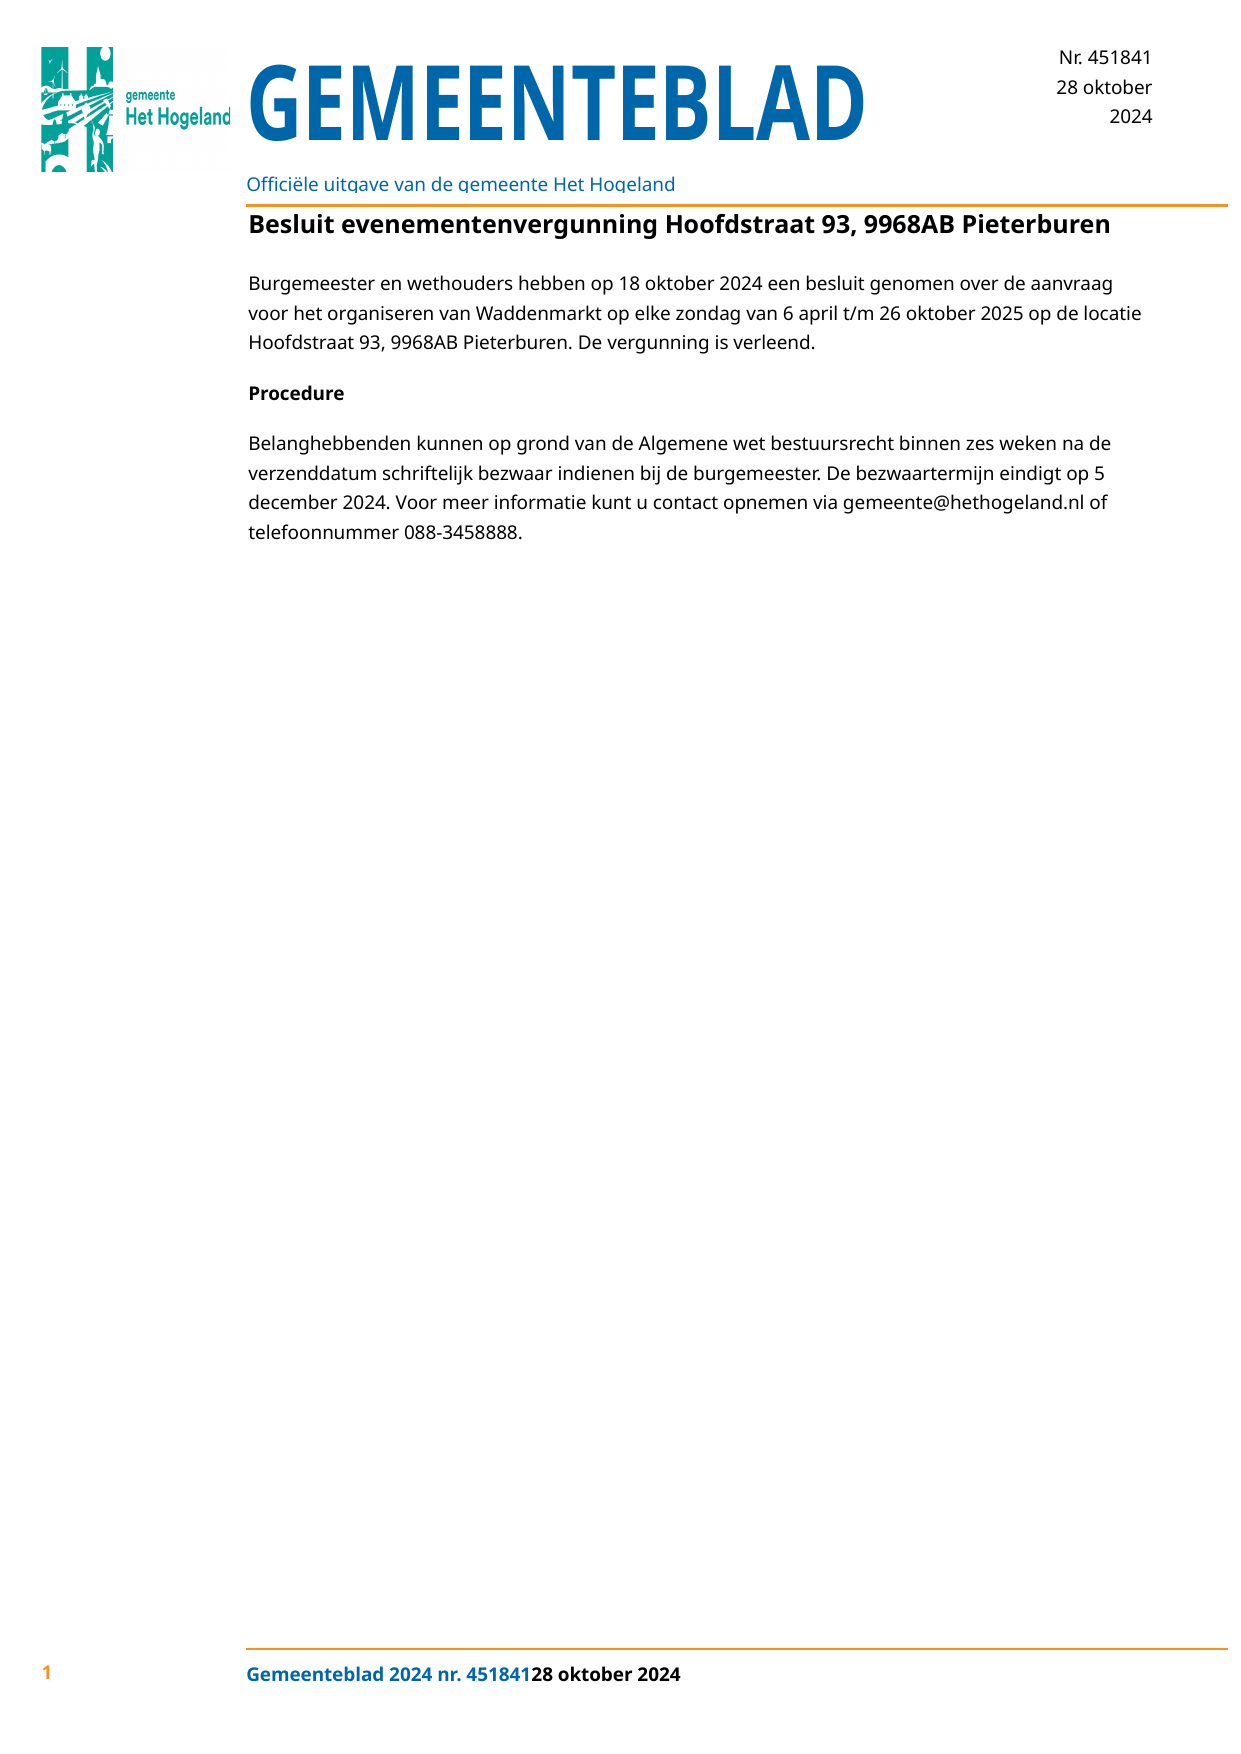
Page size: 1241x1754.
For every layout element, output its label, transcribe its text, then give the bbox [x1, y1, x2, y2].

text Procedure [248, 380, 1152, 406]
picture [41, 47, 231, 172]
text Besluit evenementenvergunning Hoofdstraat 93, 9968AB Pieterburen [248, 207, 1152, 241]
text Burgemeester en wethouders hebben op 18 oktober 2024 een besluit genomen over de aanvraag voor het organiseren van Waddenmarkt op elke zondag van 6 april t/m 26 oktober 2025 op de locatie Hoofdstraat 93, 9968AB Pieterburen. De vergunning is verleend. [248, 270, 1152, 355]
text Belanghebbenden kunnen op grond van de Algemene wet bestuursrecht binnen zes weken na de verzenddatum schriftelijk bezwaar indienen bij de burgemeester. De bezwaartermijn eindigt op 5 december 2024. Voor meer informatie kunt u contact opnemen via gemeente@hethogeland.nl of telefoonnummer 088-3458888. [248, 430, 1152, 545]
